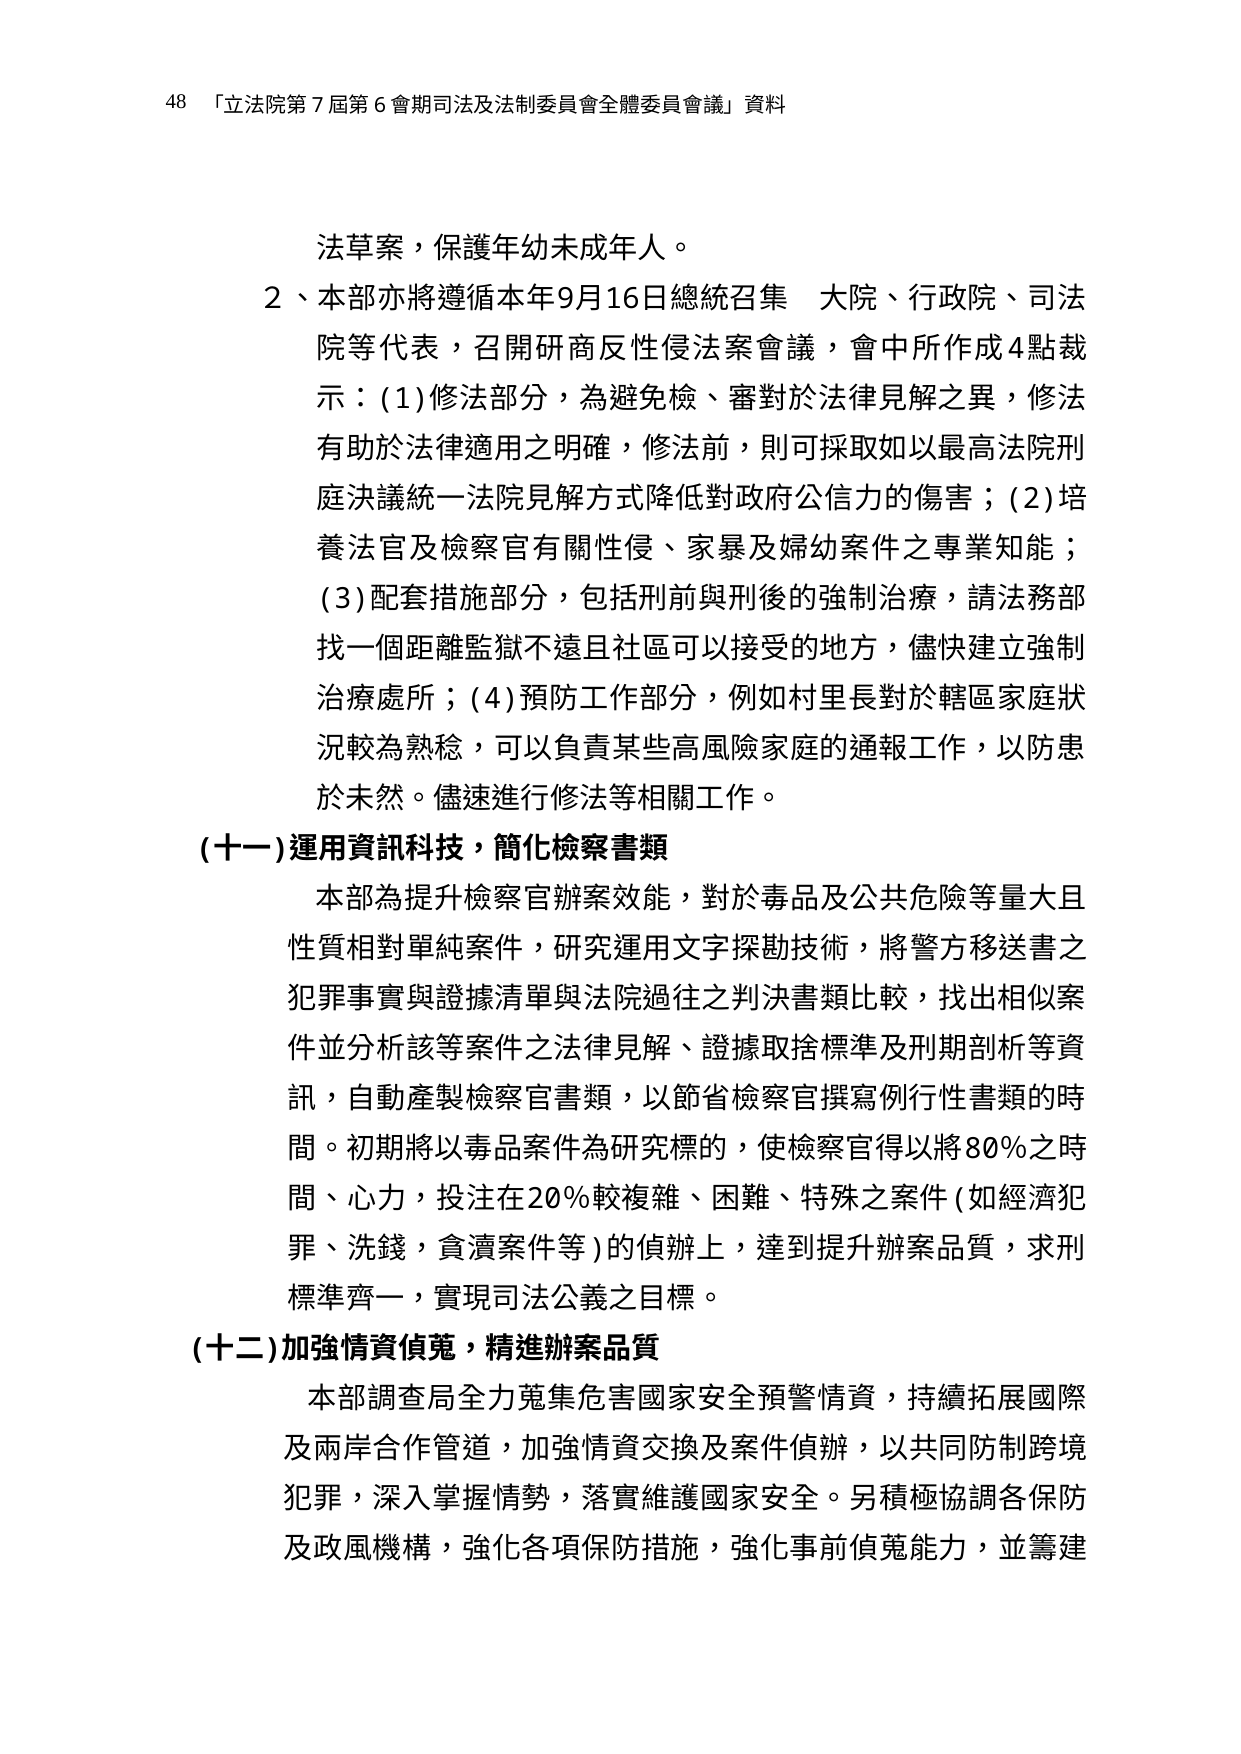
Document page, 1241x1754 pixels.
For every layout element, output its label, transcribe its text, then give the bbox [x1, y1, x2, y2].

text (十二)加強情資偵蒐，精進辦案品質 [171, 1319, 1087, 1369]
text (十一)運用資訊科技，簡化檢察書類 [196, 819, 1087, 869]
text 本部調查局全力蒐集危害國家安全預警情資，持續拓展國際及兩岸合作管道，加強情資交換及案件偵辦，以共同防制跨境犯罪，深入掌握情勢，落實維護國家安全。另積極協調各保防及政風機構，強化各項保防措施，強化事前偵蒐能力，並籌建 [196, 1369, 1087, 1569]
text 法草案，保護年幼未成年人。 [258, 219, 1087, 269]
text ２、本部亦將遵循本年9月16日總統召集 大院、行政院、司法院等代表，召開研商反性侵法案會議，會中所作成4點裁示：(1)修法部分，為避免檢、審對於法律見解之異，修法有助於法律適用之明確，修法前，則可採取如以最高法院刑庭決議統一法院見解方式降低對政府公信力的傷害；(2)培養法官及檢察官有關性侵、家暴及婦幼案件之專業知能；(3)配套措施部分，包括刑前與刑後的強制治療，請法務部找一個距離監獄不遠且社區可以接受的地方，儘快建立強制治療處所；(4)預防工作部分，例如村里長對於轄區家庭狀況較為熟稔，可以負責某些高風險家庭的通報工作，以防患於未然。儘速進行修法等相關工作。 [258, 269, 1087, 819]
text 本部為提升檢察官辦案效能，對於毒品及公共危險等量大且性質相對單純案件，研究運用文字探勘技術，將警方移送書之犯罪事實與證據清單與法院過往之判決書類比較，找出相似案件並分析該等案件之法律見解、證據取捨標準及刑期剖析等資訊，自動產製檢察官書類，以節省檢察官撰寫例行性書類的時間。初期將以毒品案件為研究標的，使檢察官得以將80％之時間、心力，投注在20％較複雜、困難、特殊之案件(如經濟犯罪、洗錢，貪瀆案件等)的偵辦上，達到提升辦案品質，求刑標準齊一，實現司法公義之目標。 [171, 869, 1087, 1319]
